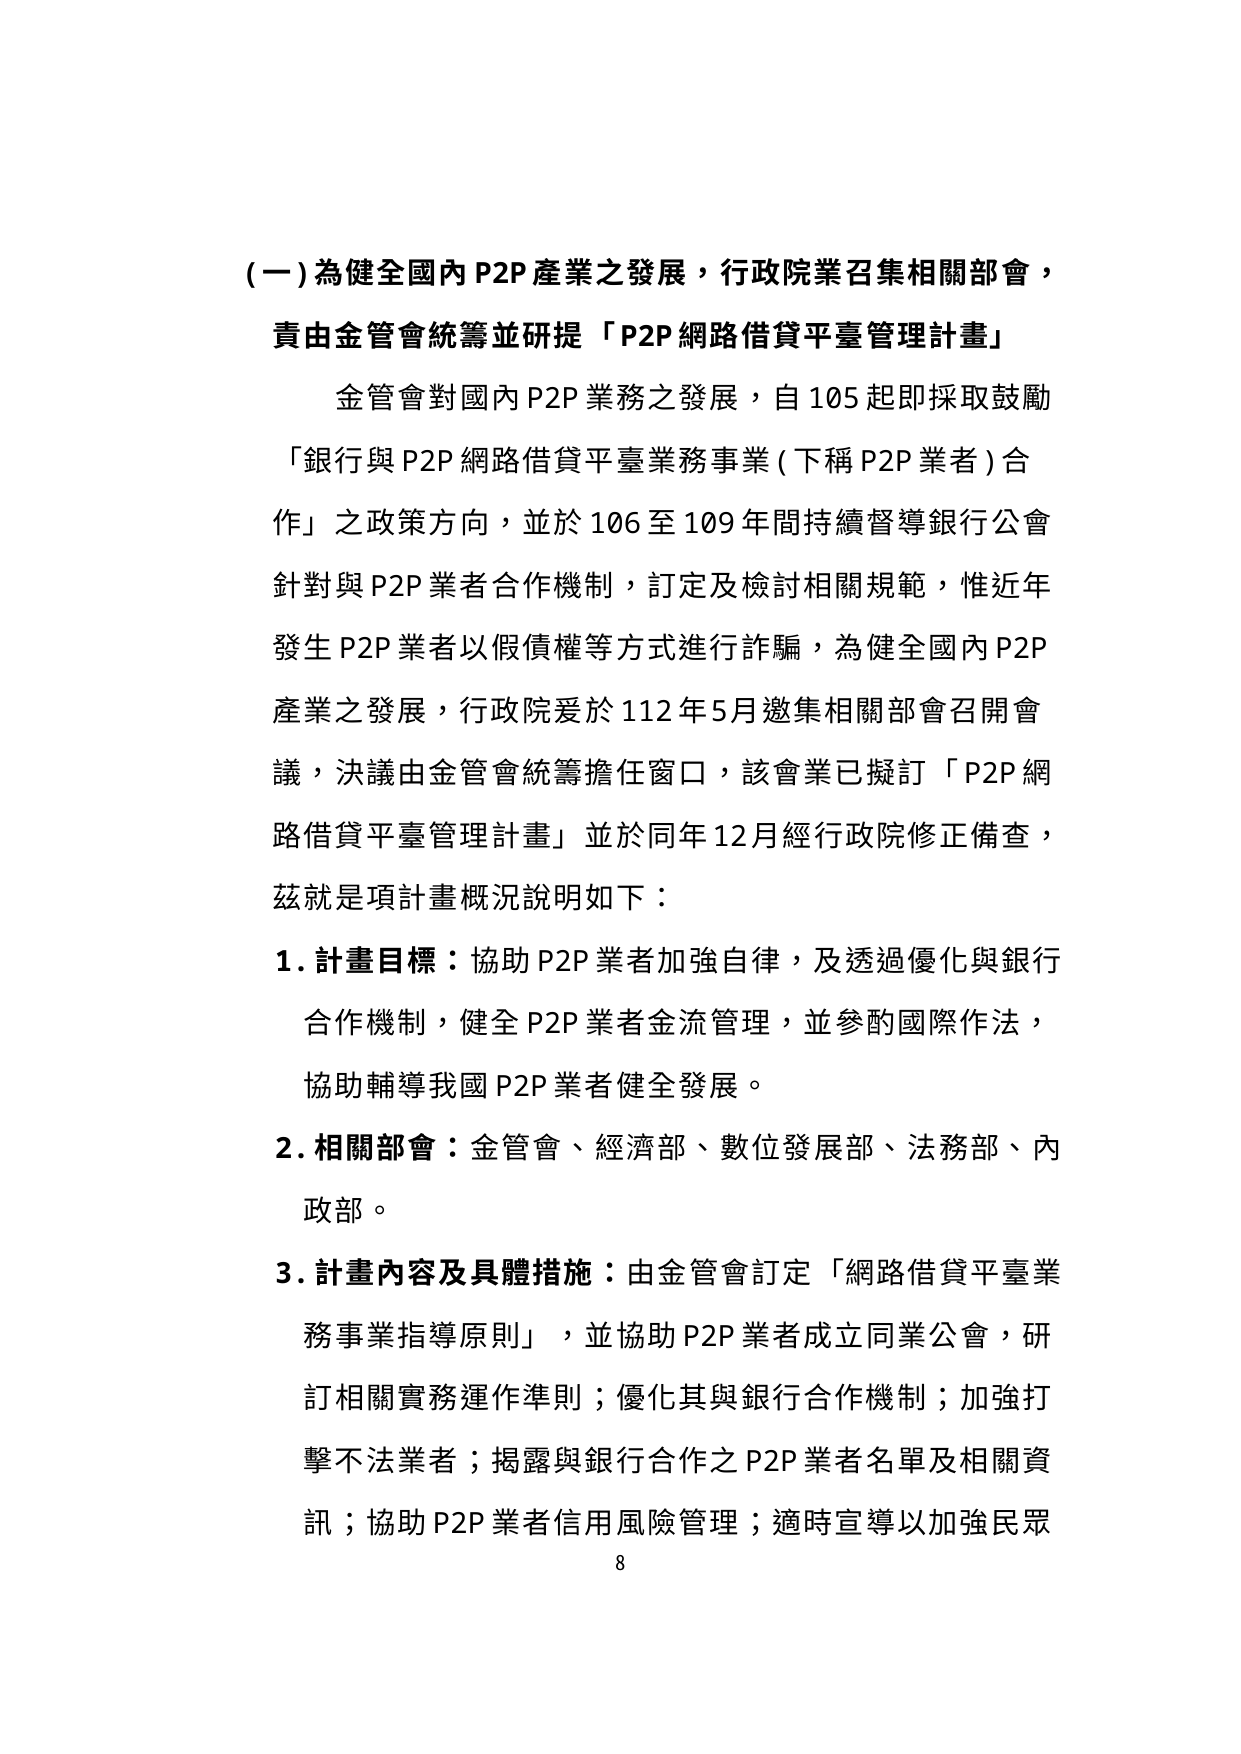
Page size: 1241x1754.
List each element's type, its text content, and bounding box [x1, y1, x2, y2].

text 1.計畫目標：協助P2P業者加強自律，及透過優化與銀行合作機制，健全P2P業者金流管理，並參酌國際作法，協助輔導我國P2P業者健全發展。 [266, 917, 1063, 1104]
text (一)為健全國內P2P產業之發展，行政院業召集相關部會，責由金管會統籌並研提「P2P網路借貸平臺管理計畫」 [236, 229, 1063, 354]
text 金管會對國內P2P業務之發展，自105起即採取鼓勵「銀行與P2P網路借貸平臺業務事業(下稱P2P業者)合作」之政策方向，並於106至109年間持續督導銀行公會針對與P2P業者合作機制，訂定及檢討相關規範，惟近年發生P2P業者以假債權等方式進行詐騙，為健全國內P2P產業之發展，行政院爰於112年5月邀集相關部會召開會議，決議由金管會統籌擔任窗口，該會業已擬訂「P2P網路借貸平臺管理計畫」並於同年12月經行政院修正備查，茲就是項計畫概況說明如下： [266, 354, 1063, 917]
text 3.計畫內容及具體措施：由金管會訂定「網路借貸平臺業務事業指導原則」，並協助P2P業者成立同業公會，研訂相關實務運作準則；優化其與銀行合作機制；加強打擊不法業者；揭露與銀行合作之P2P業者名單及相關資訊；協助P2P業者信用風險管理；適時宣導以加強民眾 [266, 1229, 1063, 1542]
text 2.相關部會：金管會、經濟部、數位發展部、法務部、內政部。 [266, 1104, 1063, 1229]
